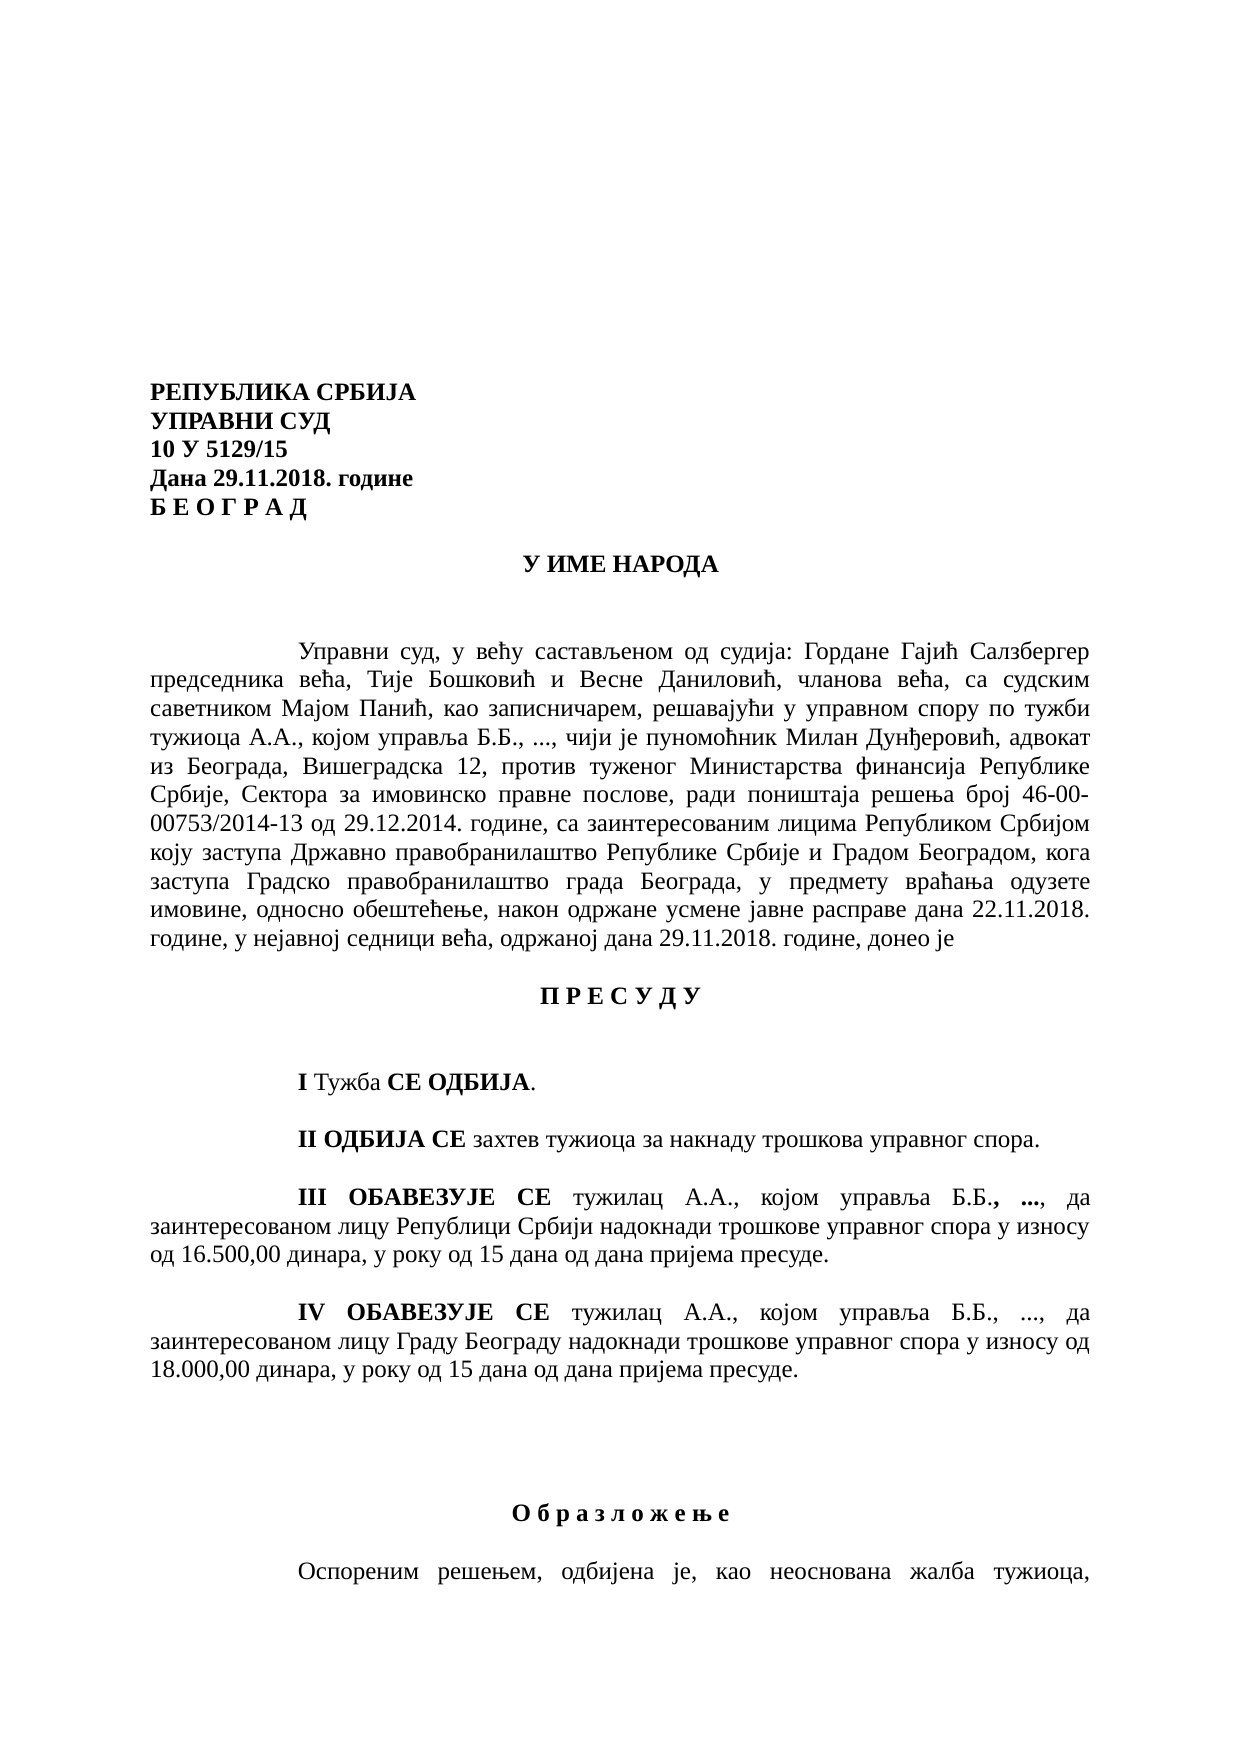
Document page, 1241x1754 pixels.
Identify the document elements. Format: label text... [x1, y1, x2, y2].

text 10 У 5129/15 [150, 434, 1091, 463]
text У ИМЕ НАРОДА [150, 549, 1091, 578]
text I Тужба СЕ ОДБИЈА. [150, 1067, 1091, 1096]
text IV ОБАВЕЗУЈЕ СЕ тужилац А.А., којом управља Б.Б., ..., да заинтересованом лицу Граду Београду надокнади трошкове управног спора у износу од 18.000,00 динара, у року од 15 дана од дана пријема пресуде. [150, 1297, 1091, 1383]
text III ОБАВЕЗУЈЕ СЕ тужилац А.А., којом управља Б.Б., ..., да заинтересованом лицу Републици Србији надокнади трошкове управног спора у износу од 16.500,00 динара, у року од 15 дана од дана пријема пресуде. [150, 1182, 1091, 1268]
text Оспореним решењем, одбијена је, као неоснована жалба тужиоца, [150, 1556, 1091, 1584]
text Управни суд, у већу састављеном од судија: Гордане Гајић Салзбергер председника већа, Тије Бошковић и Весне Даниловић, чланова већа, са судским саветником Мајом Панић, као записничарем, решавајући у управном спору по тужби тужиоца А.А., којом управља Б.Б., ..., чији је пуномоћник Милан Дунђеровић, адвокат из Београда, Вишеградска 12, против туженог Министарства финансија Републике Србије, Сектора за имовинско правне послове, ради поништаја решења број 46-00-00753/2014-13 од 29.12.2014. године, са заинтересованим лицима Републиком Србијом коју заступа Државно правобранилаштво Републике Србије и Градом Београдом, кога заступа Градско правобранилаштво града Београда, у предмету враћања одузете имовине, односно обештећење, након одржане усмене јавне расправе дана 22.11.2018. године, у нејавној седници већа, одржаној дана 29.11.2018. године, донео је [150, 636, 1091, 952]
text П Р Е С У Д У [150, 981, 1091, 1009]
text О б р а з л о ж е њ е [150, 1498, 1091, 1527]
text Дана 29.11.2018. године [150, 463, 1091, 492]
text РЕПУБЛИКА СРБИЈА [150, 377, 1091, 406]
text Б Е О Г Р А Д [150, 492, 1091, 521]
text УПРАВНИ СУД [150, 406, 1091, 434]
text II ОДБИЈА СЕ захтев тужиоца за накнаду трошкова управног спора. [150, 1124, 1091, 1153]
